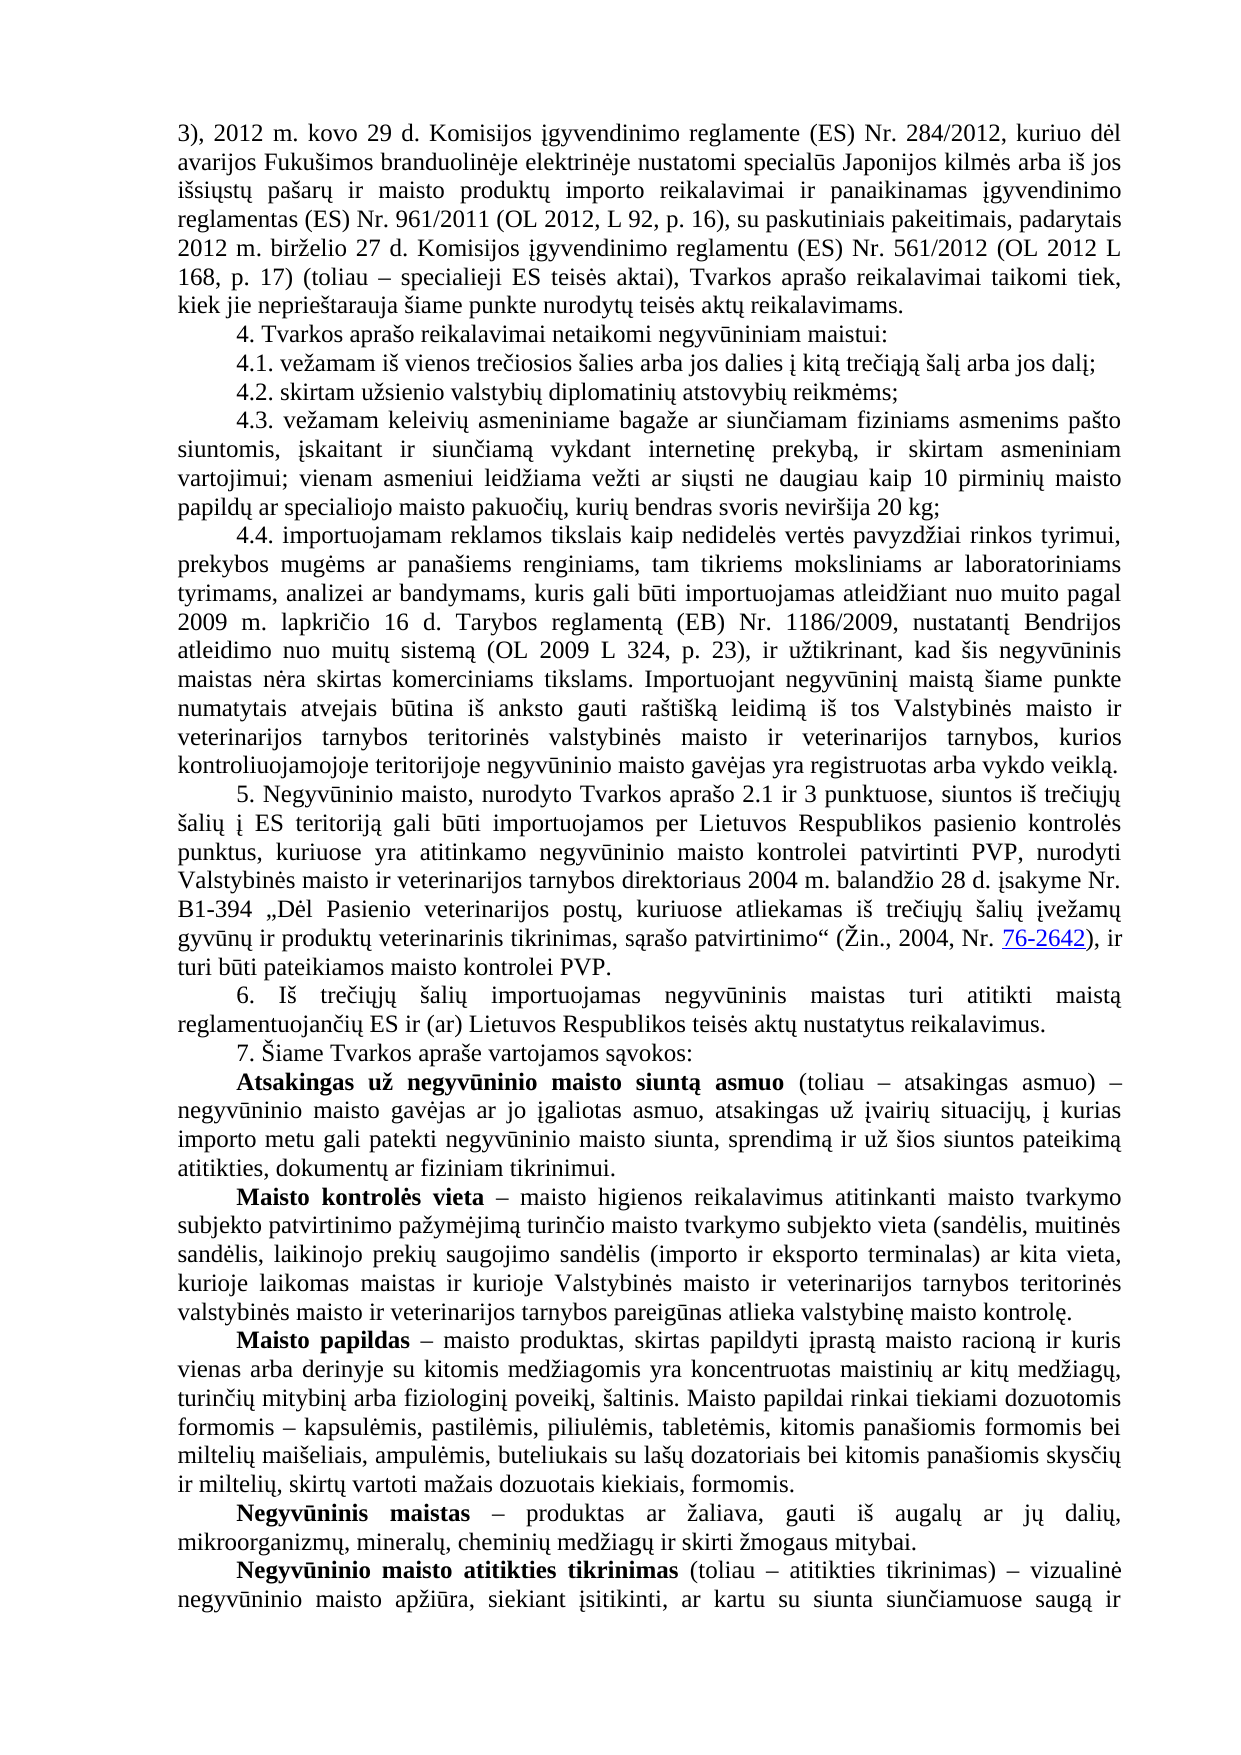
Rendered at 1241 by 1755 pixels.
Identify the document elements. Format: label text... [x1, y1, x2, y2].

text 4.3. vežamam keleivių asmeniniame bagaže ar siunčiamam fiziniams asmenims pašto siuntomis, įskaitant ir siunčiamą vykdant internetinę prekybą, ir skirtam asmeniniam vartojimui; vienam asmeniui leidžiama vežti ar siųsti ne daugiau kaip 10 pirminių maisto papildų ar specialiojo maisto pakuočių, kurių bendras svoris neviršija 20 kg; [177, 406, 1122, 521]
text Maisto papildas – maisto produktas, skirtas papildyti įprastą maisto racioną ir kuris vienas arba derinyje su kitomis medžiagomis yra koncentruotas maistinių ar kitų medžiagų, turinčių mitybinį arba fiziologinį poveikį, šaltinis. Maisto papildai rinkai tiekiami dozuotomis formomis – kapsulėmis, pastilėmis, piliulėmis, tabletėmis, kitomis panašiomis formomis bei miltelių maišeliais, ampulėmis, buteliukais su lašų dozatoriais bei kitomis panašiomis skysčių ir miltelių, skirtų vartoti mažais dozuotais kiekiais, formomis. [177, 1326, 1122, 1498]
text Atsakingas už negyvūninio maisto siuntą asmuo (toliau – atsakingas asmuo) – negyvūninio maisto gavėjas ar jo įgaliotas asmuo, atsakingas už įvairių situacijų, į kurias importo metu gali patekti negyvūninio maisto siunta, sprendimą ir už šios siuntos pateikimą atitikties, dokumentų ar fiziniam tikrinimui. [177, 1067, 1122, 1182]
text 6. Iš trečiųjų šalių importuojamas negyvūninis maistas turi atitikti maistą reglamentuojančių ES ir (ar) Lietuvos Respublikos teisės aktų nustatytus reikalavimus. [177, 981, 1122, 1038]
text Negyvūninis maistas – produktas ar žaliava, gauti iš augalų ar jų dalių, mikroorganizmų, mineralų, cheminių medžiagų ir skirti žmogaus mitybai. [177, 1498, 1122, 1556]
text Negyvūninio maisto atitikties tikrinimas (toliau – atitikties tikrinimas) – vizualinė negyvūninio maisto apžiūra, siekiant įsitikinti, ar kartu su siunta siunčiamuose saugą ir [177, 1556, 1122, 1613]
text Maisto kontrolės vieta – maisto higienos reikalavimus atitinkanti maisto tvarkymo subjekto patvirtinimo pažymėjimą turinčio maisto tvarkymo subjekto vieta (sandėlis, muitinės sandėlis, laikinojo prekių saugojimo sandėlis (importo ir eksporto terminalas) ar kita vieta, kurioje laikomas maistas ir kurioje Valstybinės maisto ir veterinarijos tarnybos teritorinės valstybinės maisto ir veterinarijos tarnybos pareigūnas atlieka valstybinę maisto kontrolę. [177, 1182, 1122, 1326]
text 5. Negyvūninio maisto, nurodyto Tvarkos aprašo 2.1 ir 3 punktuose, siuntos iš trečiųjų šalių į ES teritoriją gali būti importuojamos per Lietuvos Respublikos pasienio kontrolės punktus, kuriuose yra atitinkamo negyvūninio maisto kontrolei patvirtinti PVP, nurodyti Valstybinės maisto ir veterinarijos tarnybos direktoriaus 2004 m. balandžio 28 d. įsakyme Nr. B1-394 „Dėl Pasienio veterinarijos postų, kuriuose atliekamas iš trečiųjų šalių įvežamų gyvūnų ir produktų veterinarinis tikrinimas, sąrašo patvirtinimo“ (Žin., 2004, Nr. 76-2642), ir turi būti pateikiamos maisto kontrolei PVP. [177, 779, 1122, 981]
text 4.4. importuojamam reklamos tikslais kaip nedidelės vertės pavyzdžiai rinkos tyrimui, prekybos mugėms ar panašiems renginiams, tam tikriems moksliniams ar laboratoriniams tyrimams, analizei ar bandymams, kuris gali būti importuojamas atleidžiant nuo muito pagal 2009 m. lapkričio 16 d. Tarybos reglamentą (EB) Nr. 1186/2009, nustatantį Bendrijos atleidimo nuo muitų sistemą (OL 2009 L 324, p. 23), ir užtikrinant, kad šis negyvūninis maistas nėra skirtas komerciniams tikslams. Importuojant negyvūninį maistą šiame punkte numatytais atvejais būtina iš anksto gauti raštišką leidimą iš tos Valstybinės maisto ir veterinarijos tarnybos teritorinės valstybinės maisto ir veterinarijos tarnybos, kurios kontroliuojamojoje teritorijoje negyvūninio maisto gavėjas yra registruotas arba vykdo veiklą. [177, 521, 1122, 779]
text 4.1. vežamam iš vienos trečiosios šalies arba jos dalies į kitą trečiąją šalį arba jos dalį; [177, 348, 1122, 377]
text 4. Tvarkos aprašo reikalavimai netaikomi negyvūniniam maistui: [177, 319, 1122, 348]
text 3), 2012 m. kovo 29 d. Komisijos įgyvendinimo reglamente (ES) Nr. 284/2012, kuriuo dėl avarijos Fukušimos branduolinėje elektrinėje nustatomi specialūs Japonijos kilmės arba iš jos išsiųstų pašarų ir maisto produktų importo reikalavimai ir panaikinamas įgyvendinimo reglamentas (ES) Nr. 961/2011 (OL 2012, L 92, p. 16), su paskutiniais pakeitimais, padarytais 2012 m. birželio 27 d. Komisijos įgyvendinimo reglamentu (ES) Nr. 561/2012 (OL 2012 L 168, p. 17) (toliau – specialieji ES teisės aktai), Tvarkos aprašo reikalavimai taikomi tiek, kiek jie neprieštarauja šiame punkte nurodytų teisės aktų reikalavimams. [177, 118, 1122, 319]
text 7. Šiame Tvarkos apraše vartojamos sąvokos: [177, 1038, 1122, 1067]
text 4.2. skirtam užsienio valstybių diplomatinių atstovybių reikmėms; [177, 377, 1122, 406]
